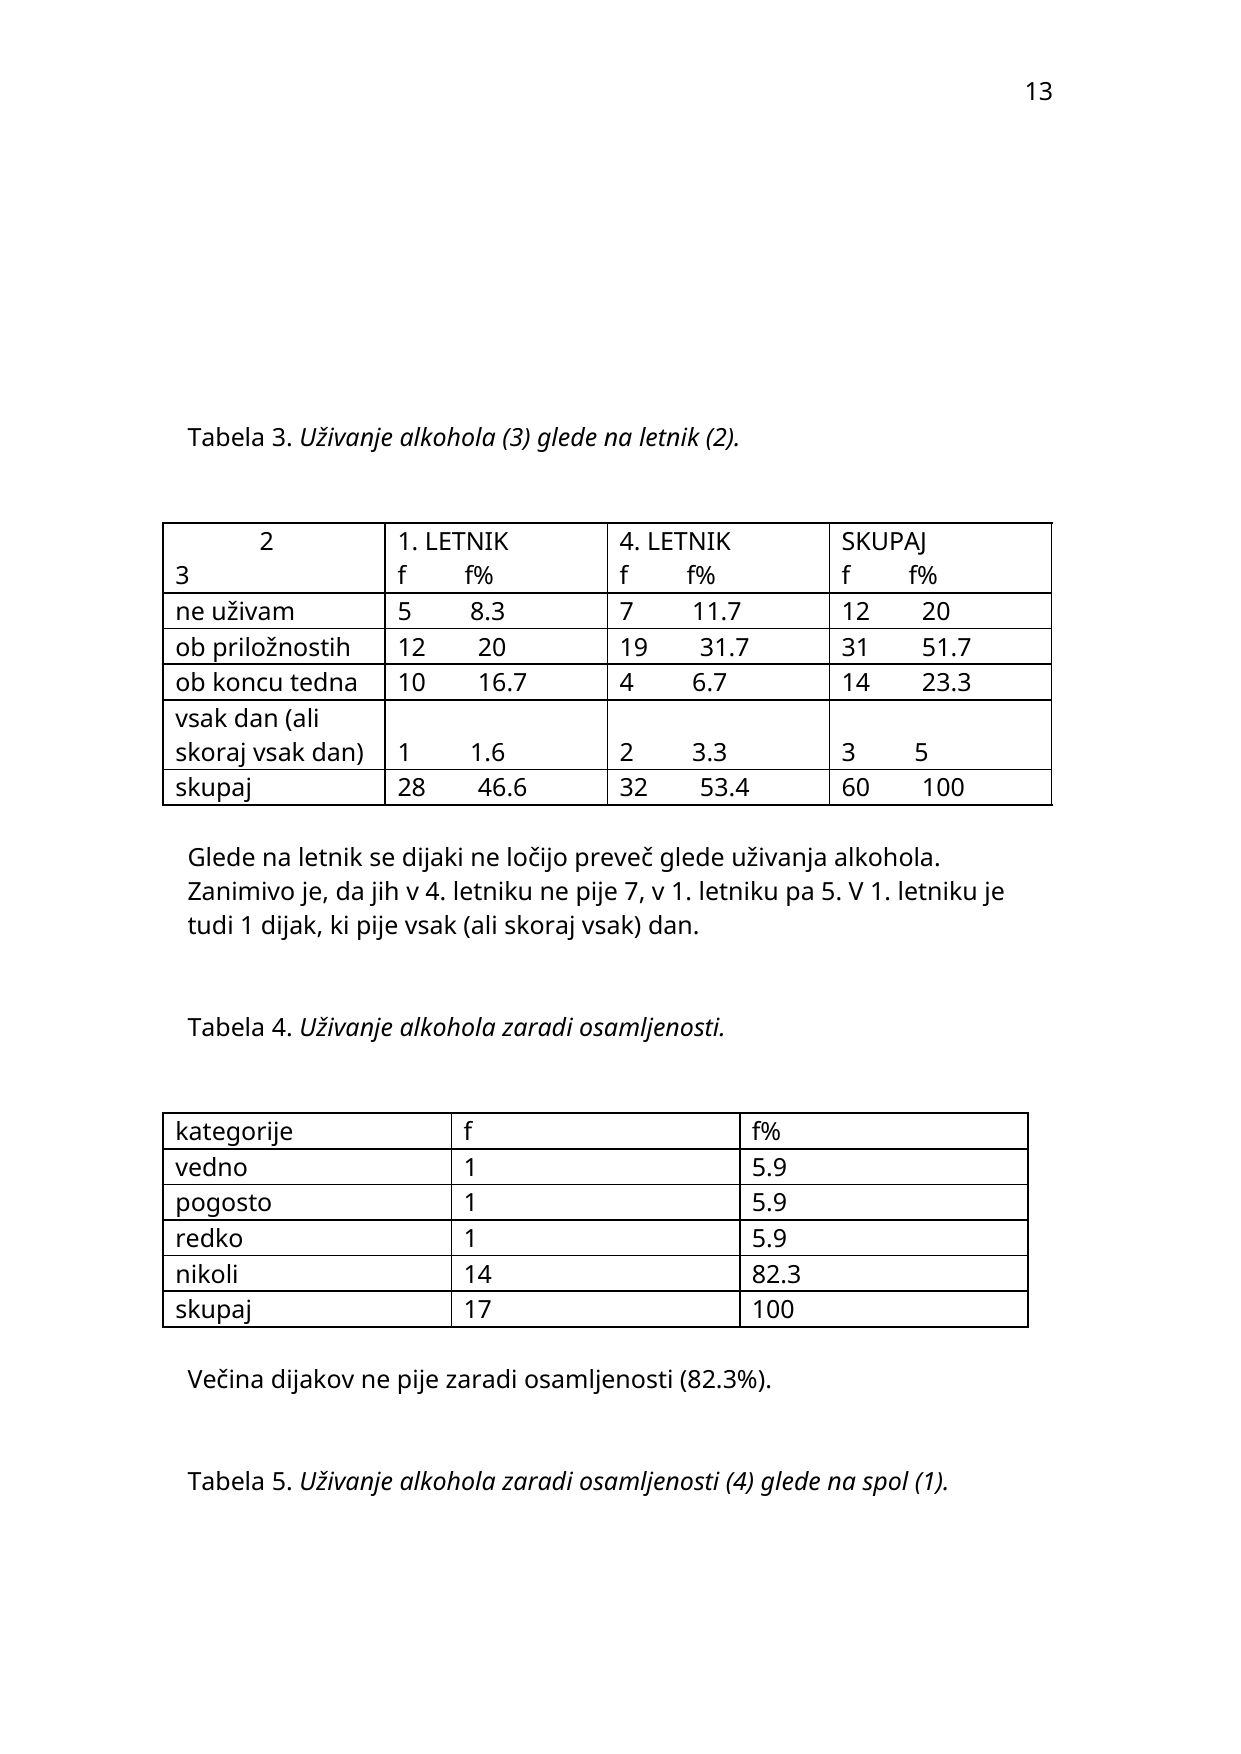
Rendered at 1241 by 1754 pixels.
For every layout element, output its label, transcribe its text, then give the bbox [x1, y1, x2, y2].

table_cell 1 1.6 [386, 701, 607, 768]
table_cell 100 [741, 1292, 1027, 1326]
text Večina dijakov ne pije zaradi osamljenosti (82.3%). [187, 1362, 1053, 1396]
table_header 2 3 [164, 524, 384, 592]
table_cell redko [164, 1221, 451, 1255]
table_cell 19 31.7 [608, 629, 829, 663]
table_cell pogosto [164, 1185, 451, 1219]
table_cell 14 23.3 [830, 665, 1051, 699]
table_cell 12 20 [386, 629, 607, 663]
table_cell 5 8.3 [386, 594, 607, 628]
table_cell 2 3.3 [608, 701, 829, 768]
table_header f% [741, 1114, 1027, 1148]
table_header 4. LETNIK f f% [608, 524, 829, 592]
table_header SKUPAJ f f% [830, 524, 1051, 592]
text Glede na letnik se dijaki ne ločijo preveč glede uživanja alkohola. Zanimivo je, da jih v 4. letniku ne pije 7, v 1. letniku pa 5. V 1. letniku je tudi 1 dijak, ki pije vsak (ali skoraj vsak) dan. [187, 840, 1053, 942]
text Tabela 5. Uživanje alkohola zaradi osamljenosti (4) glede na spol (1). [187, 1464, 1053, 1498]
table_header kategorije [164, 1114, 451, 1148]
table_cell 7 11.7 [608, 594, 829, 628]
table_cell 14 [452, 1256, 739, 1290]
table_cell 12 20 [830, 594, 1051, 628]
table_cell ne uživam [164, 594, 384, 628]
table_cell ob koncu tedna [164, 665, 384, 699]
table_cell 3 5 [830, 701, 1051, 768]
table_cell 5.9 [741, 1150, 1027, 1183]
table_cell vedno [164, 1150, 451, 1183]
table_cell 10 16.7 [386, 665, 607, 699]
table_cell ob priložnostih [164, 629, 384, 663]
table_header f [452, 1114, 739, 1148]
table_cell skupaj [164, 1292, 451, 1326]
table_cell 28 46.6 [386, 770, 607, 804]
table_cell vsak dan (ali skoraj vsak dan) [164, 701, 384, 768]
table_cell 60 100 [830, 770, 1051, 804]
text Tabela 4. Uživanje alkohola zaradi osamljenosti. [187, 1010, 1053, 1044]
table_header 1. LETNIK f f% [386, 524, 607, 592]
table_cell skupaj [164, 770, 384, 804]
text Tabela 3. Uživanje alkohola (3) glede na letnik (2). [187, 420, 1053, 454]
table_cell 5.9 [741, 1185, 1027, 1219]
table_cell 17 [452, 1292, 739, 1326]
table_cell 32 53.4 [608, 770, 829, 804]
table_cell 1 [452, 1221, 739, 1255]
table_cell 4 6.7 [608, 665, 829, 699]
table_cell 1 [452, 1185, 739, 1219]
table_cell 31 51.7 [830, 629, 1051, 663]
table_cell 5.9 [741, 1221, 1027, 1255]
table_cell 82.3 [741, 1256, 1027, 1290]
table_cell nikoli [164, 1256, 451, 1290]
table_cell 1 [452, 1150, 739, 1183]
